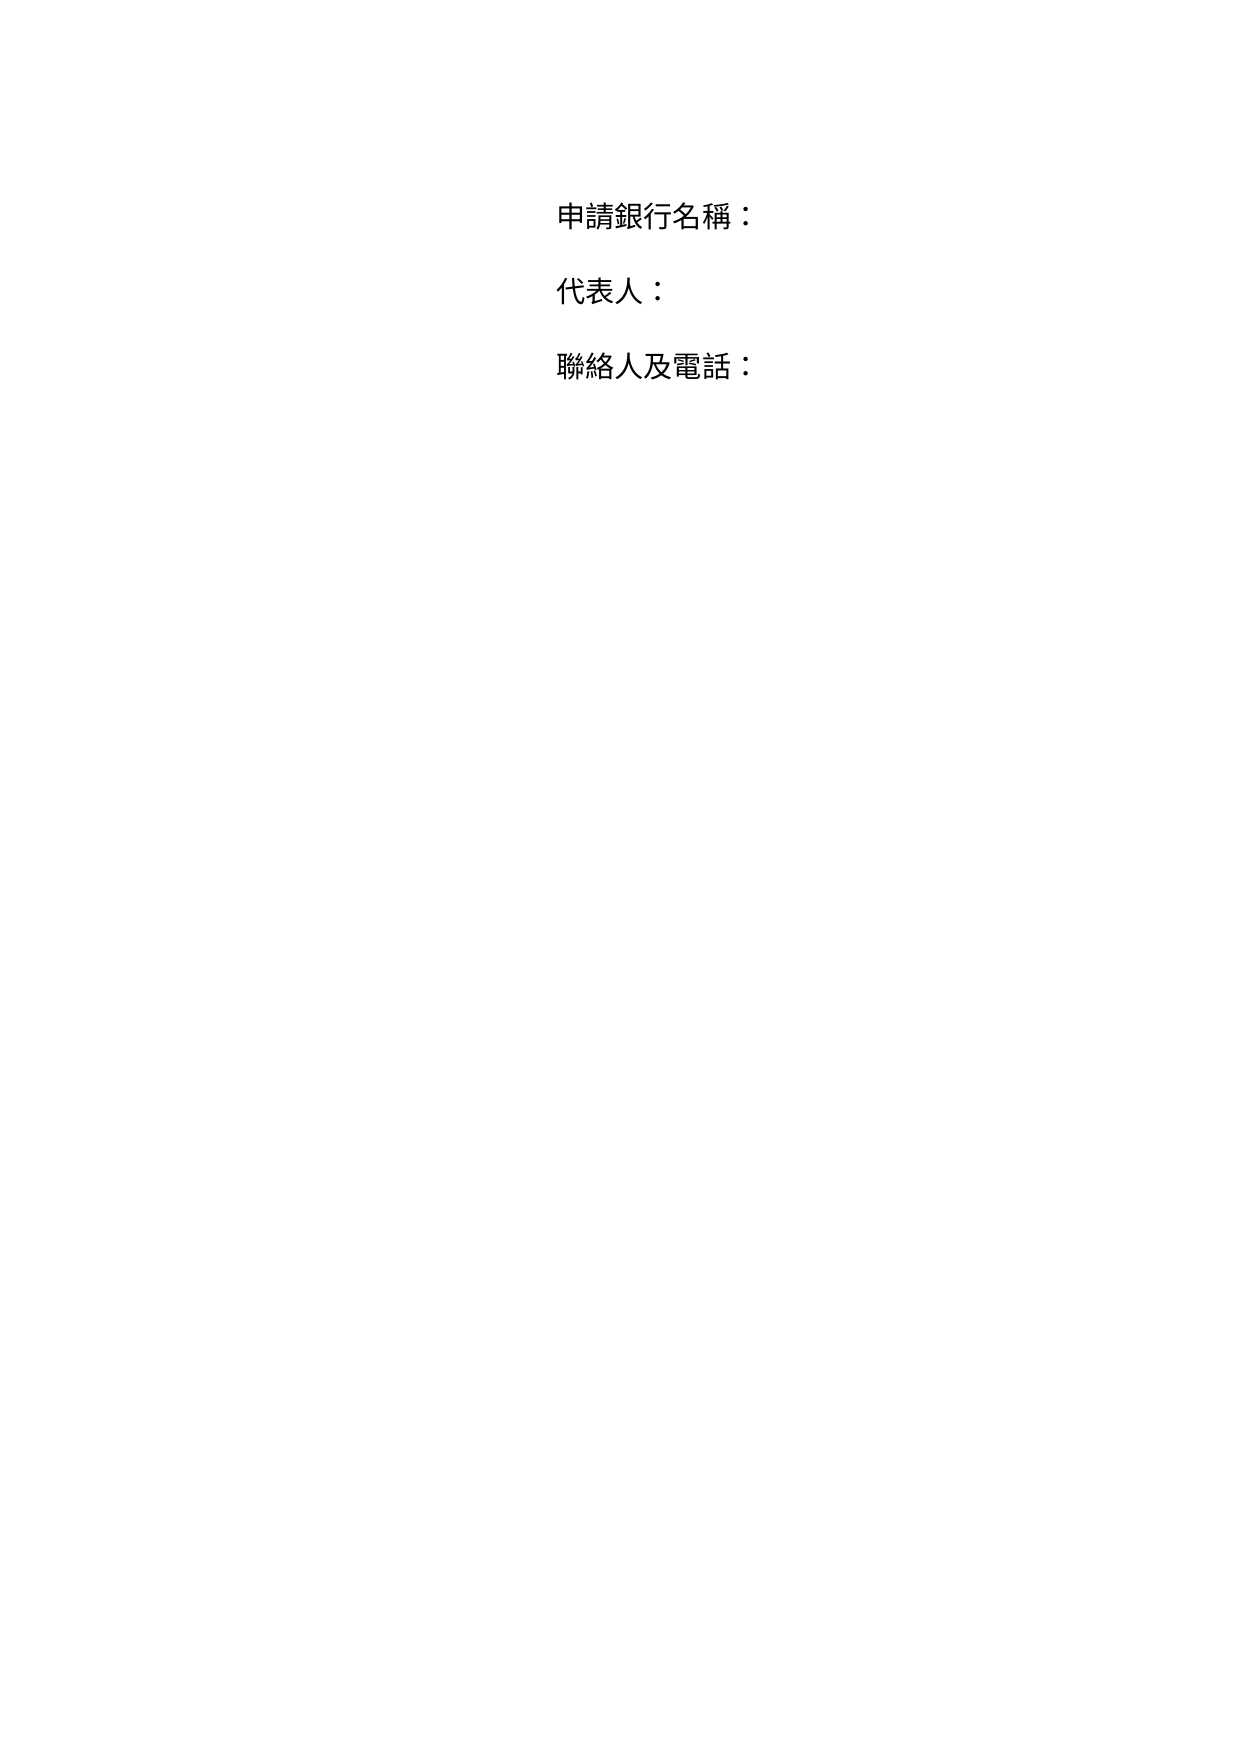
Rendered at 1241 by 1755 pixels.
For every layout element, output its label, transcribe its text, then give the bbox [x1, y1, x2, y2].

text 代表人： [556, 248, 1093, 311]
text 聯絡人及電話： [556, 323, 1093, 386]
text 申請銀行名稱： [556, 173, 1093, 236]
